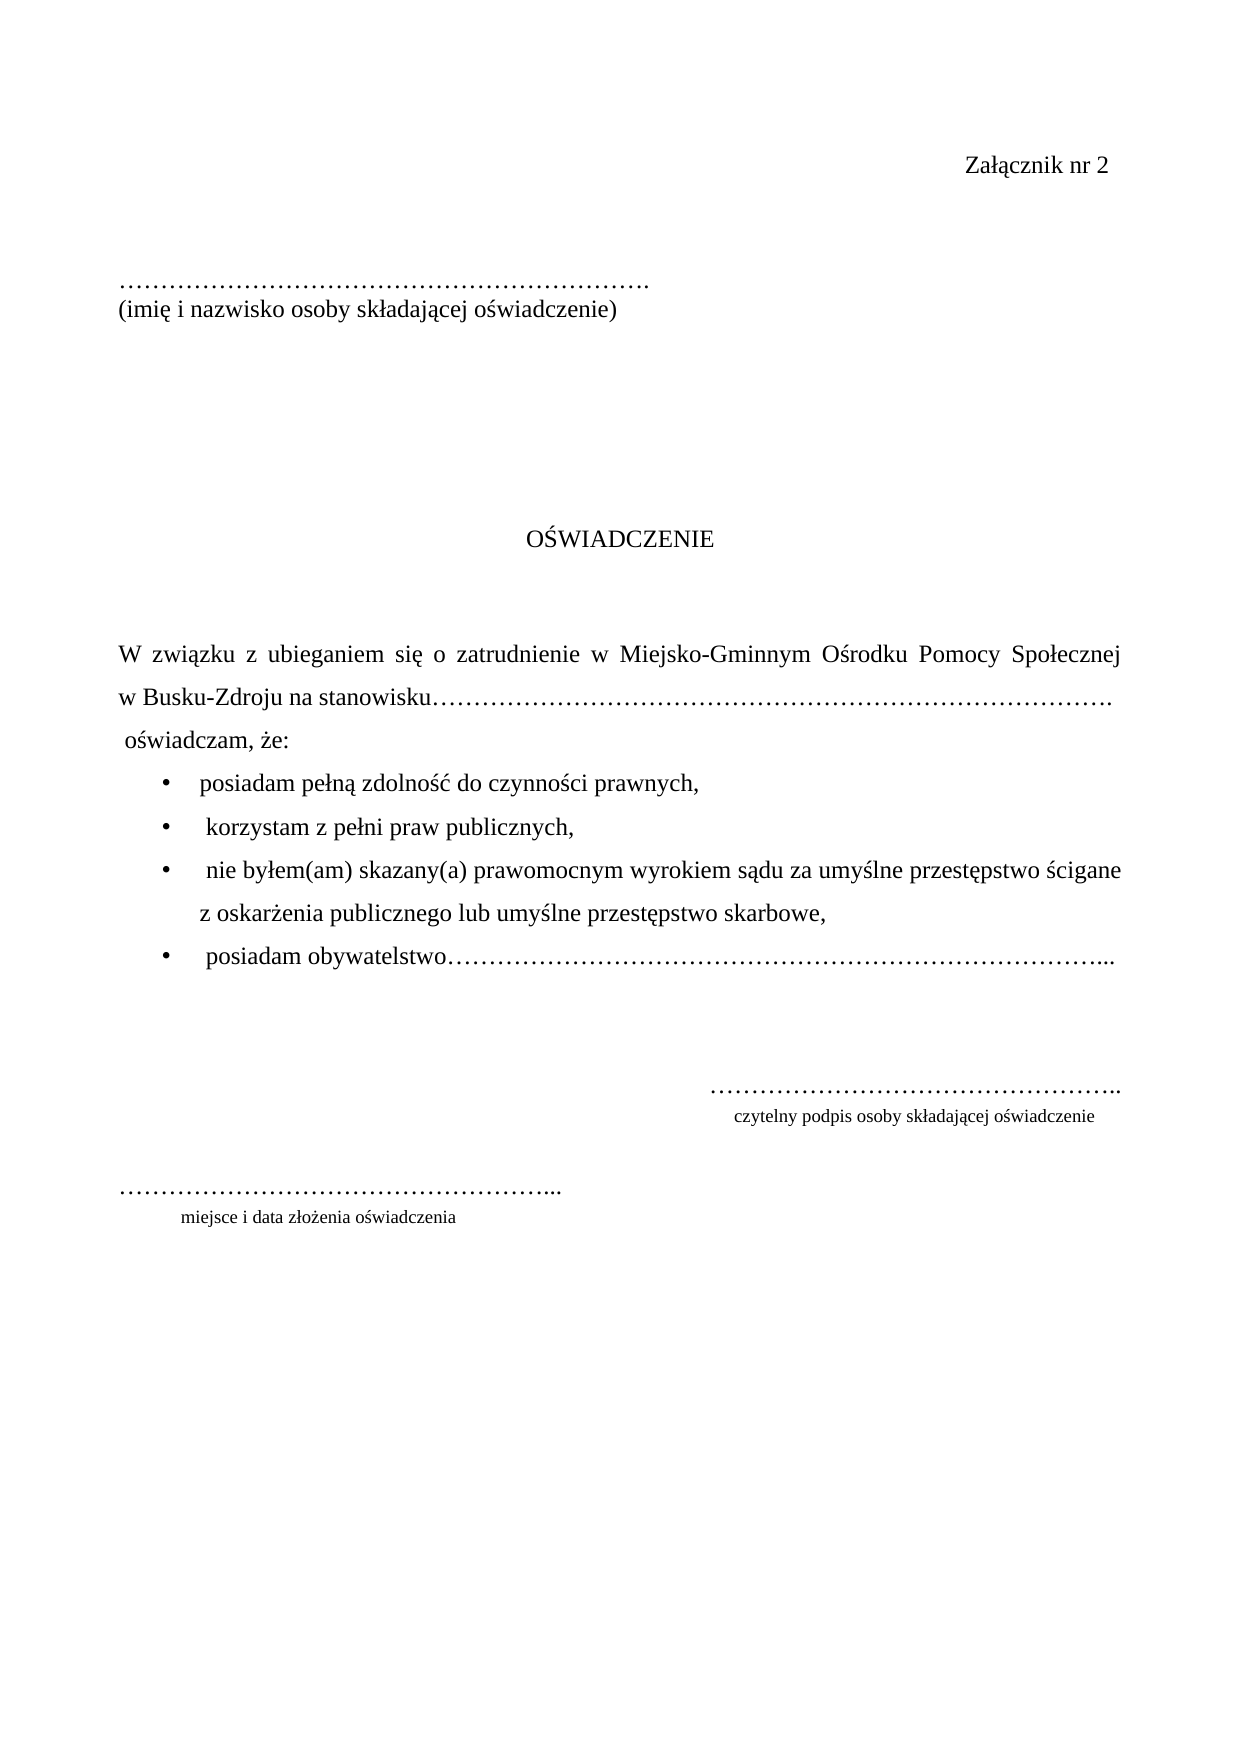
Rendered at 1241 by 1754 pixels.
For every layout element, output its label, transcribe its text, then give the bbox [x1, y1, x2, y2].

text ………………………………………….. [118, 1070, 1122, 1099]
text OŚWIADCZENIE [118, 524, 1122, 553]
list nie byłem(am) skazany(a) prawomocnym wyrokiem sądu za umyślne przestępstwo ścigane z oskarżenia publicznego lub umyślne przestępstwo skarbowe, [162, 855, 1122, 927]
text Załącznik nr 2 [152, 150, 1119, 179]
text ………………………………………………………. (imię i nazwisko osoby składającej oświadczenie) [118, 265, 1122, 323]
text oświadczam, że: [118, 725, 1122, 754]
text ……………………………………………... miejsce i data złożenia oświadczenia [118, 1171, 1122, 1228]
text czytelny podpis osoby składającej oświadczenie [118, 1099, 1122, 1128]
text W związku z ubieganiem się o zatrudnienie w Miejsko-Gminnym Ośrodku Pomocy Społecznej w Busku-Zdroju na stanowisku………………………………………………………………………. [118, 639, 1122, 711]
list posiadam pełną zdolność do czynności prawnych, [162, 768, 1122, 797]
list posiadam obywatelstwo……………………………………………………………………... [162, 941, 1122, 970]
list korzystam z pełni praw publicznych, [162, 812, 1122, 840]
